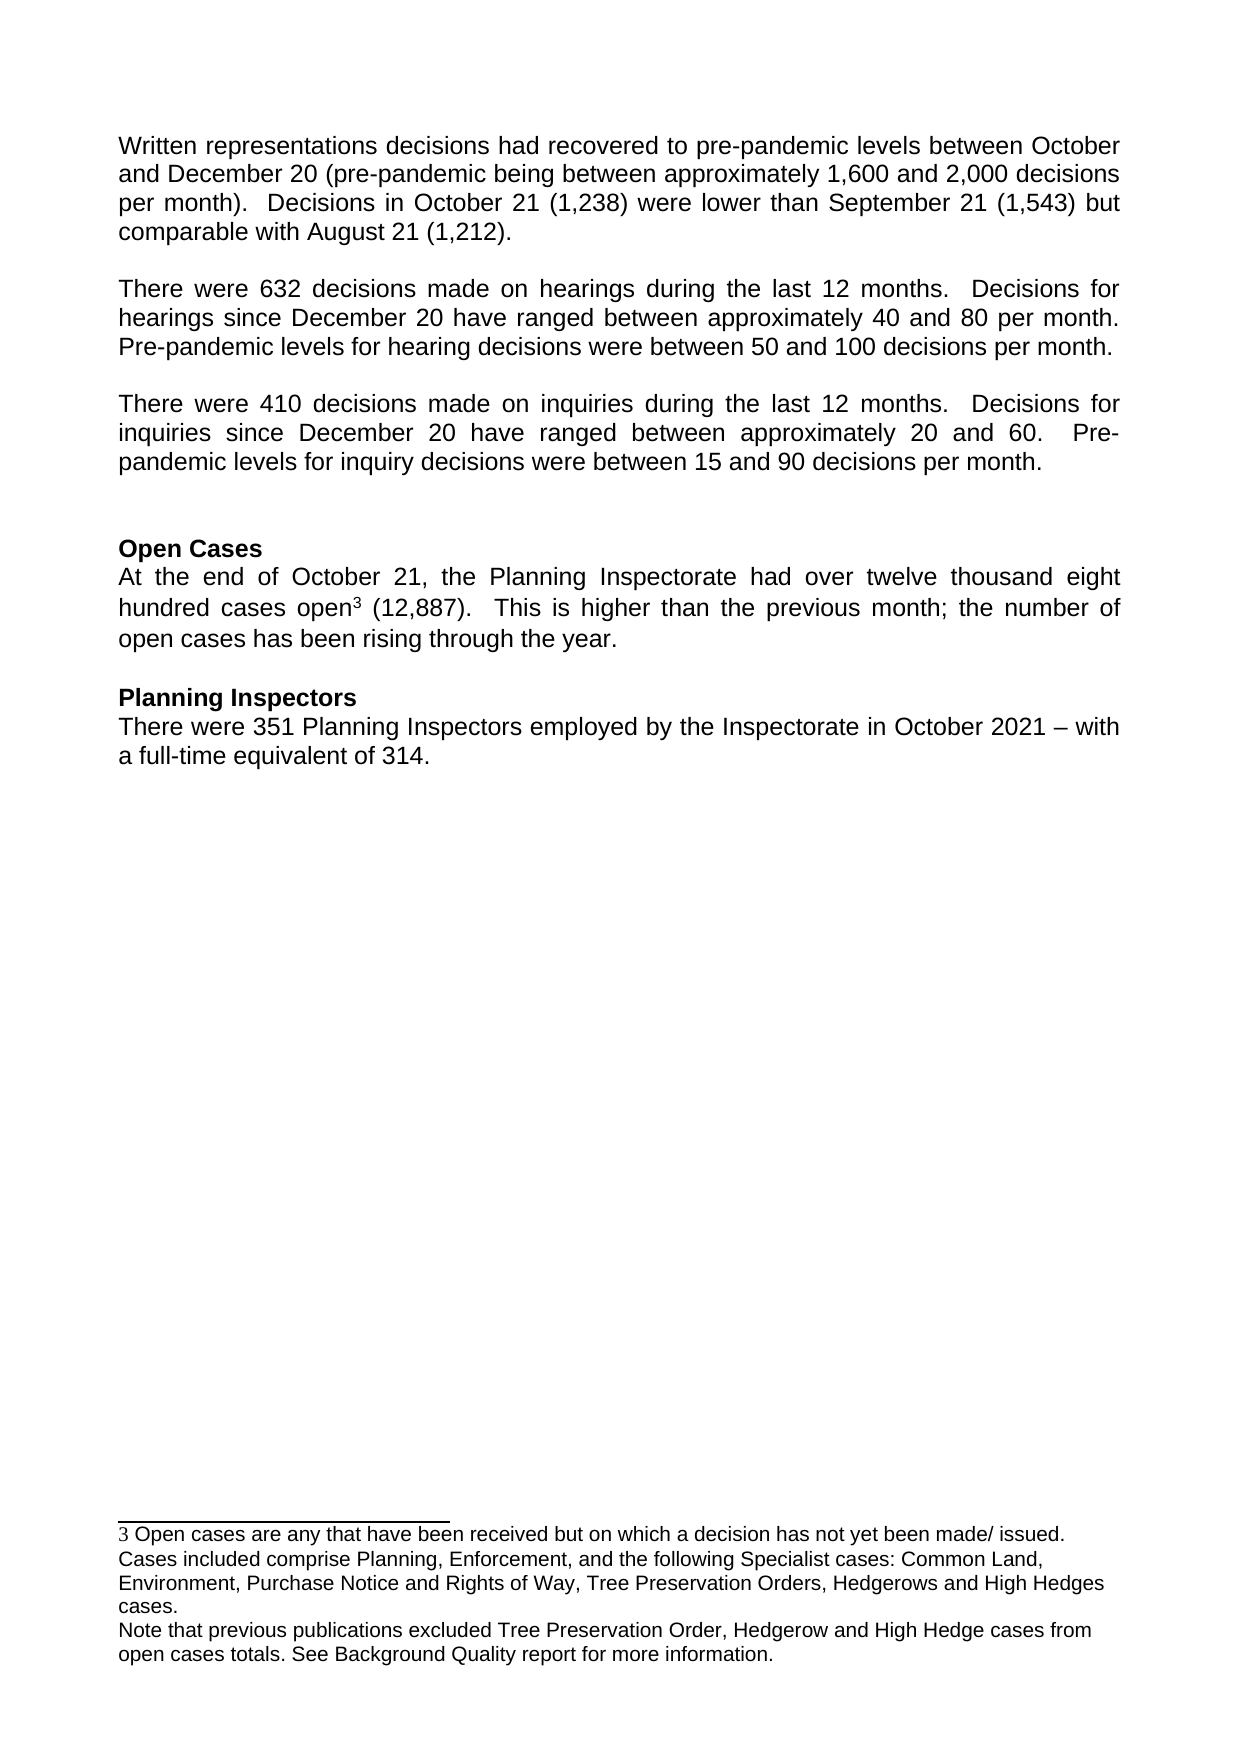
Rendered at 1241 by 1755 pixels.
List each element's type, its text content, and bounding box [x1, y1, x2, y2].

text There were 632 decisions made on hearings during the last 12 months. Decisions for hearings since December 20 have ranged between approximately 40 and 80 per month. Pre-pandemic levels for hearing decisions were between 50 and 100 decisions per month. [118, 274, 1122, 361]
text Open Cases [118, 533, 1122, 562]
text At the end of October 21, the Planning Inspectorate had over twelve thousand eight hundred cases open (12,887). This is higher than the previous month; the number of open cases has been rising through the year. [118, 562, 1122, 652]
text Open cases are any that have been received but on which a decision has not yet been made/ issued. Cases included comprise Planning, Enforcement, and the following Specialist cases: Common Land, Environment, Purchase Notice and Rights of Way, Tree Preservation Orders, Hedgerows and High Hedges cases. Note that previous publications excluded Tree Preservation Order, Hedgerow and High Hedge cases from open cases totals. See Background Quality report for more information. [118, 1522, 1122, 1666]
text Planning Inspectors [118, 683, 1122, 712]
text There were 410 decisions made on inquiries during the last 12 months. Decisions for inquiries since December 20 have ranged between approximately 20 and 60. Pre-pandemic levels for inquiry decisions were between 15 and 90 decisions per month. [118, 389, 1122, 476]
text There were 351 Planning Inspectors employed by the Inspectorate in October 2021 – with a full-time equivalent of 314. [118, 712, 1122, 769]
text Written representations decisions had recovered to pre-pandemic levels between October and December 20 (pre-pandemic being between approximately 1,600 and 2,000 decisions per month). Decisions in October 21 (1,238) were lower than September 21 (1,543) but comparable with August 21 (1,212). [118, 131, 1122, 246]
